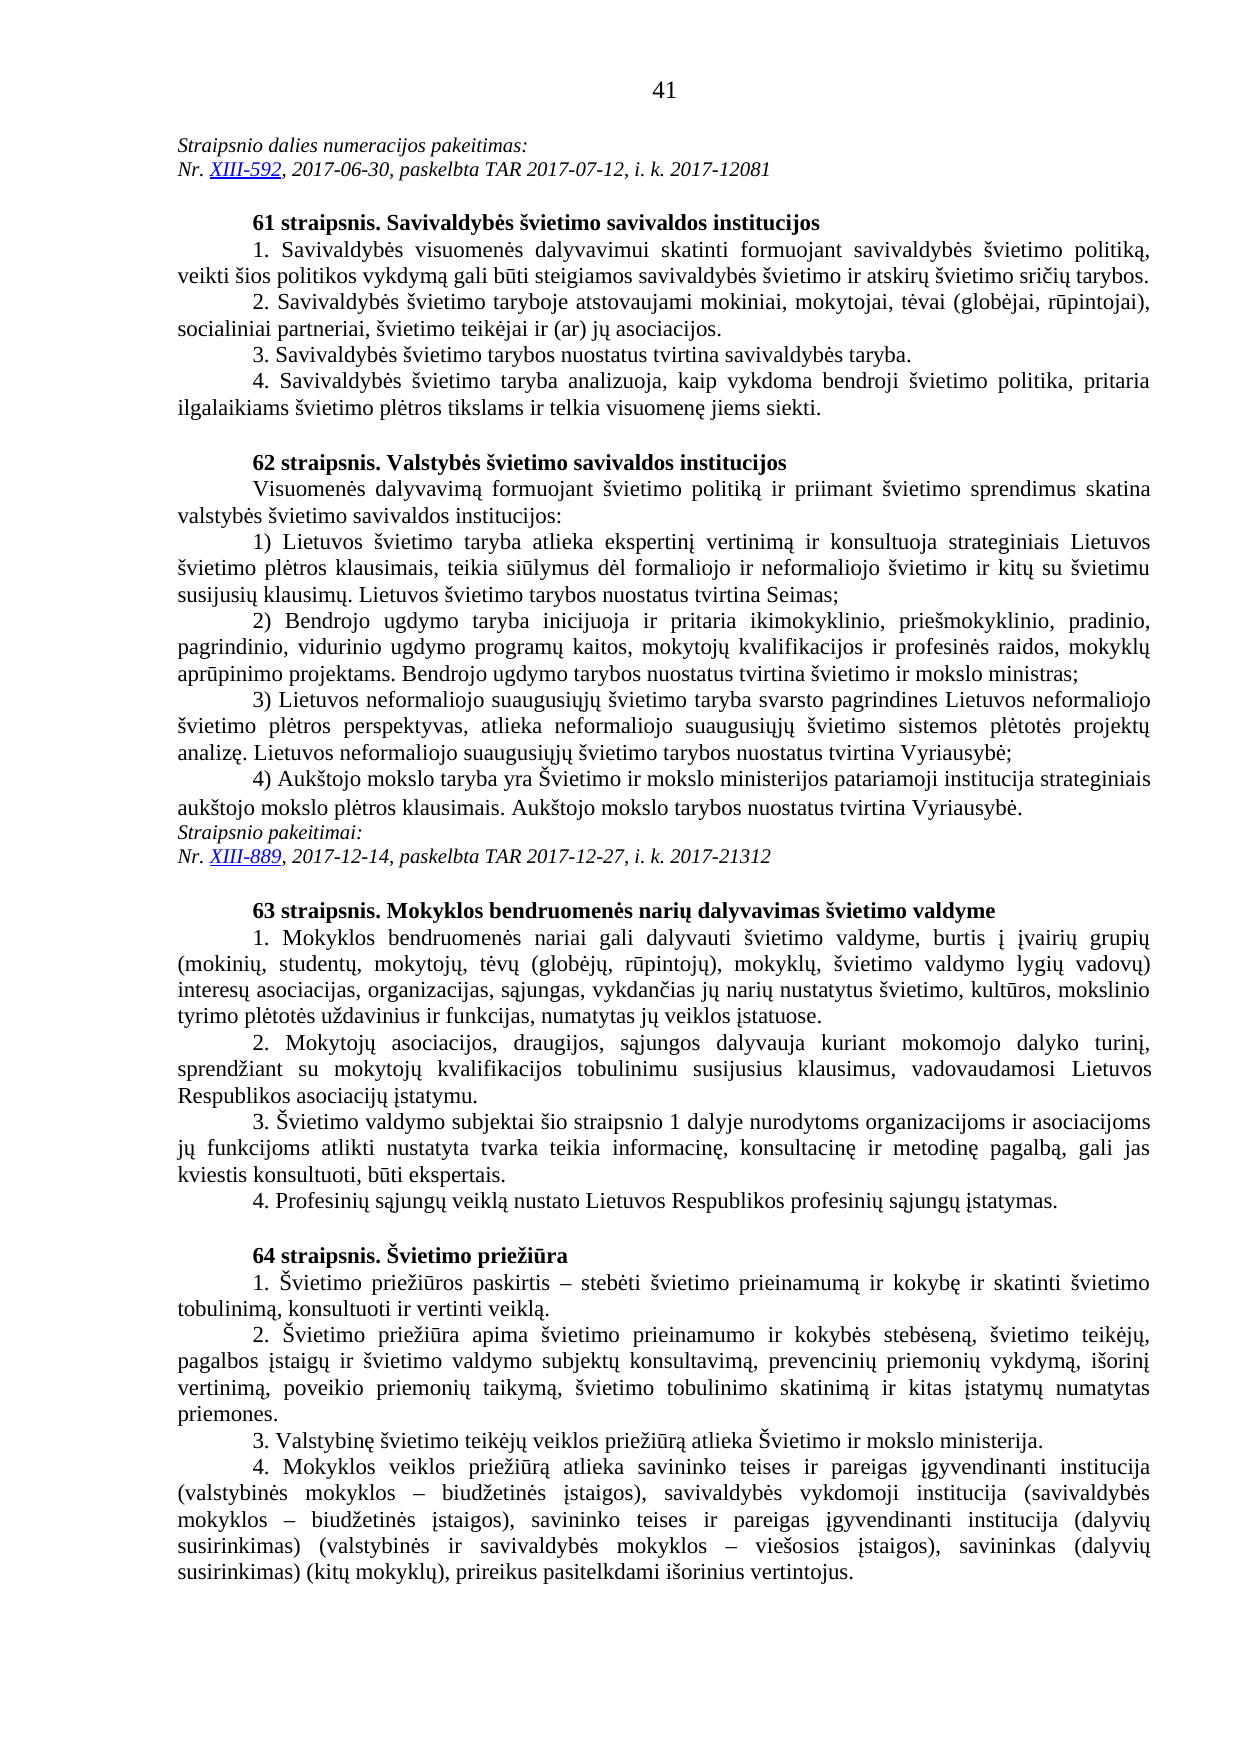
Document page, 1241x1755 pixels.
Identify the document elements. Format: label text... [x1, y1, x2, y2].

text Straipsnio dalies numeracijos pakeitimas: [177, 132, 1152, 157]
text Nr. XIII-592, 2017-06-30, paskelbta TAR 2017-07-12, i. k. 2017-12081 [177, 157, 1152, 181]
text 4) Aukštojo mokslo taryba yra Švietimo ir mokslo ministerijos patariamoji institucija strateginiais aukštojo mokslo plėtros klausimais. Aukštojo mokslo tarybos nuostatus tvirtina Vyriausybė. [177, 765, 1152, 820]
text 4. Profesinių sąjungų veiklą nustato Lietuvos Respublikos profesinių sąjungų įstatymas. [177, 1187, 1152, 1213]
text 1. Mokyklos bendruomenės nariai gali dalyvauti švietimo valdyme, burtis į įvairių grupių (mokinių, studentų, mokytojų, tėvų (globėjų, rūpintojų), mokyklų, švietimo valdymo lygių vadovų) interesų asociacijas, organizacijas, sąjungas, vykdančias jų narių nustatytus švietimo, kultūros, mokslinio tyrimo plėtotės uždavinius ir funkcijas, numatytas jų veiklos įstatuose. [177, 923, 1152, 1029]
text 3) Lietuvos neformaliojo suaugusiųjų švietimo taryba svarsto pagrindines Lietuvos neformaliojo švietimo plėtros perspektyvas, atlieka neformaliojo suaugusiųjų švietimo sistemos plėtotės projektų analizę. Lietuvos neformaliojo suaugusiųjų švietimo tarybos nuostatus tvirtina Vyriausybė; [177, 686, 1152, 765]
text 2. Savivaldybės švietimo taryboje atstovaujami mokiniai, mokytojai, tėvai (globėjai, rūpintojai), socialiniai partneriai, švietimo teikėjai ir (ar) jų asociacijos. [177, 288, 1152, 341]
text Nr. XIII-889, 2017-12-14, paskelbta TAR 2017-12-27, i. k. 2017-21312 [177, 844, 1152, 868]
text 63 straipsnis. Mokyklos bendruomenės narių dalyvavimas švietimo valdyme [177, 897, 1152, 923]
text 61 straipsnis. Savivaldybės švietimo savivaldos institucijos [177, 209, 1152, 236]
text 1) Lietuvos švietimo taryba atlieka ekspertinį vertinimą ir konsultuoja strateginiais Lietuvos švietimo plėtros klausimais, teikia siūlymus dėl formaliojo ir neformaliojo švietimo ir kitų su švietimu susijusių klausimų. Lietuvos švietimo tarybos nuostatus tvirtina Seimas; [177, 528, 1152, 607]
text 1. Savivaldybės visuomenės dalyvavimui skatinti formuojant savivaldybės švietimo politiką, veikti šios politikos vykdymą gali būti steigiamos savivaldybės švietimo ir atskirų švietimo sričių tarybos. [177, 236, 1152, 288]
text 3. Švietimo valdymo subjektai šio straipsnio 1 dalyje nurodytoms organizacijoms ir asociacijoms jų funkcijoms atlikti nustatyta tvarka teikia informacinę, konsultacinę ir metodinę pagalbą, gali jas kviestis konsultuoti, būti ekspertais. [177, 1108, 1152, 1187]
text Visuomenės dalyvavimą formuojant švietimo politiką ir priimant švietimo sprendimus skatina valstybės švietimo savivaldos institucijos: [177, 475, 1152, 528]
text 64 straipsnis. Švietimo priežiūra [177, 1242, 1152, 1268]
text 2. Švietimo priežiūra apima švietimo prieinamumo ir kokybės stebėseną, švietimo teikėjų, pagalbos įstaigų ir švietimo valdymo subjektų konsultavimą, prevencinių priemonių vykdymą, išorinį vertinimą, poveikio priemonių taikymą, švietimo tobulinimo skatinimą ir kitas įstatymų numatytas priemones. [177, 1321, 1152, 1427]
text 2. Mokytojų asociacijos, draugijos, sąjungos dalyvauja kuriant mokomojo dalyko turinį, sprendžiant su mokytojų kvalifikacijos tobulinimu susijusius klausimus, vadovaudamosi Lietuvos Respublikos asociacijų įstatymu. [177, 1029, 1152, 1108]
text 4. Savivaldybės švietimo taryba analizuoja, kaip vykdoma bendroji švietimo politika, pritaria ilgalaikiams švietimo plėtros tikslams ir telkia visuomenę jiems siekti. [177, 367, 1152, 420]
text 1. Švietimo priežiūros paskirtis – stebėti švietimo prieinamumą ir kokybę ir skatinti švietimo tobulinimą, konsultuoti ir vertinti veiklą. [177, 1268, 1152, 1321]
text Straipsnio pakeitimai: [177, 820, 1152, 844]
text 2) Bendrojo ugdymo taryba inicijuoja ir pritaria ikimokyklinio, priešmokyklinio, pradinio, pagrindinio, vidurinio ugdymo programų kaitos, mokytojų kvalifikacijos ir profesinės raidos, mokyklų aprūpinimo projektams. Bendrojo ugdymo tarybos nuostatus tvirtina švietimo ir mokslo ministras; [177, 607, 1152, 686]
text 3. Valstybinę švietimo teikėjų veiklos priežiūrą atlieka Švietimo ir mokslo ministerija. [177, 1427, 1152, 1453]
text 3. Savivaldybės švietimo tarybos nuostatus tvirtina savivaldybės taryba. [177, 341, 1152, 367]
text 62 straipsnis. Valstybės švietimo savivaldos institucijos [177, 449, 1152, 475]
text 4. Mokyklos veiklos priežiūrą atlieka savininko teises ir pareigas įgyvendinanti institucija (valstybinės mokyklos – biudžetinės įstaigos), savivaldybės vykdomoji institucija (savivaldybės mokyklos – biudžetinės įstaigos), savininko teises ir pareigas įgyvendinanti institucija (dalyvių susirinkimas) (valstybinės ir savivaldybės mokyklos – viešosios įstaigos), savininkas (dalyvių susirinkimas) (kitų mokyklų), prireikus pasitelkdami išorinius vertintojus. [177, 1453, 1152, 1585]
